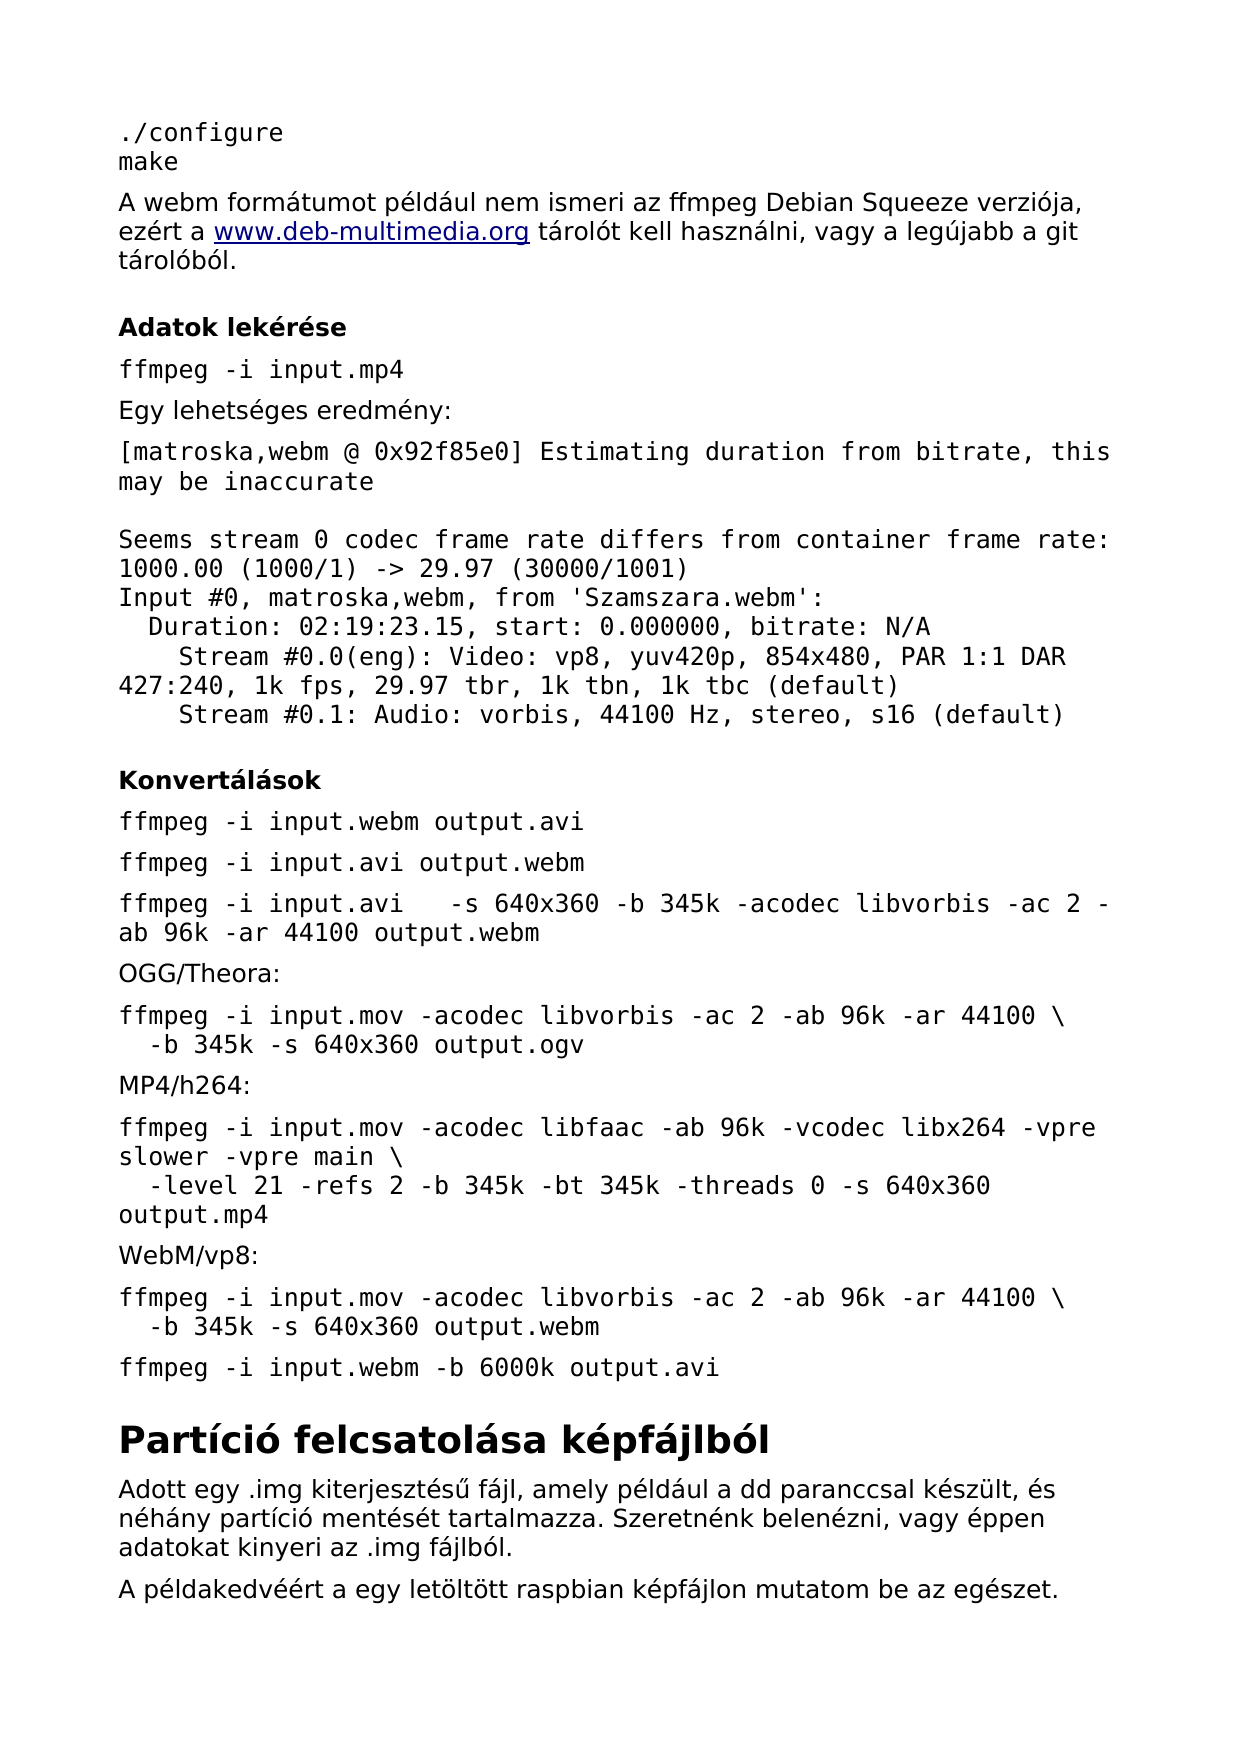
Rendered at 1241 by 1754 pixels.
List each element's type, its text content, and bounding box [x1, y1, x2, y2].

text ffmpeg -i input.mov -acodec libfaac -ab 96k -vcodec libx264 -vpre slower -vpre main \ -level 21 -refs 2 -b 345k -bt 345k -threads 0 -s 640x360 output.mp4 [118, 1113, 1122, 1230]
text MP4/h264: [118, 1071, 1122, 1101]
text ffmpeg -i input.avi output.webm [118, 848, 1122, 878]
text ffmpeg -i input.webm output.avi [118, 808, 1122, 837]
text ffmpeg -i input.mov -acodec libvorbis -ac 2 -ab 96k -ar 44100 \ -b 345k -s 640x360 output.webm [118, 1283, 1122, 1341]
text [matroska,webm @ 0x92f85e0] Estimating duration from bitrate, this may be inaccurate Seems stream 0 codec frame rate differs from container frame rate: 1000.00 (1000/1) -> 29.97 (30000/1001) Input #0, matroska,webm, from 'Szamszara.webm': Duration: 02:19:23.15, start: 0.000000, bitrate: N/A Stream #0.0(eng): Video: vp8, yuv420p, 854x480, PAR 1:1 DAR 427:240, 1k fps, 29.97 tbr, 1k tbn, 1k tbc (default) Stream #0.1: Audio: vorbis, 44100 Hz, stereo, s16 (default) [118, 437, 1122, 729]
text ffmpeg -i input.avi -s 640x360 -b 345k -acodec libvorbis -ac 2 -ab 96k -ar 44100 output.webm [118, 889, 1122, 948]
text ffmpeg -i input.mp4 [118, 355, 1122, 384]
text WebM/vp8: [118, 1241, 1122, 1271]
text OGG/Theora: [118, 959, 1122, 989]
text ffmpeg -i input.mov -acodec libvorbis -ac 2 -ab 96k -ar 44100 \ -b 345k -s 640x360 output.ogv [118, 1001, 1122, 1059]
subtitle Adatok lekérése [118, 313, 1122, 342]
text Adott egy .img kiterjesztésű fájl, amely például a dd paranccsal készült, és néhány partíció mentését tartalmazza. Szeretnénk belenézni, vagy éppen adatokat kinyeri az .img fájlból. [118, 1475, 1122, 1563]
text ./configure make [118, 118, 1122, 176]
text A webm formátumot például nem ismeri az ffmpeg Debian Squeeze verziója, ezért a www.deb-multimedia.org tárolót kell használni, vagy a legújabb a git tárolóból. [118, 188, 1122, 276]
text ffmpeg -i input.webm -b 6000k output.avi [118, 1353, 1122, 1382]
subtitle Partíció felcsatolása képfájlból [118, 1419, 1122, 1463]
subtitle Konvertálások [118, 766, 1122, 795]
text A példakedvéért a egy letöltött raspbian képfájlon mutatom be az egészet. [118, 1575, 1122, 1604]
text Egy lehetséges eredmény: [118, 396, 1122, 425]
